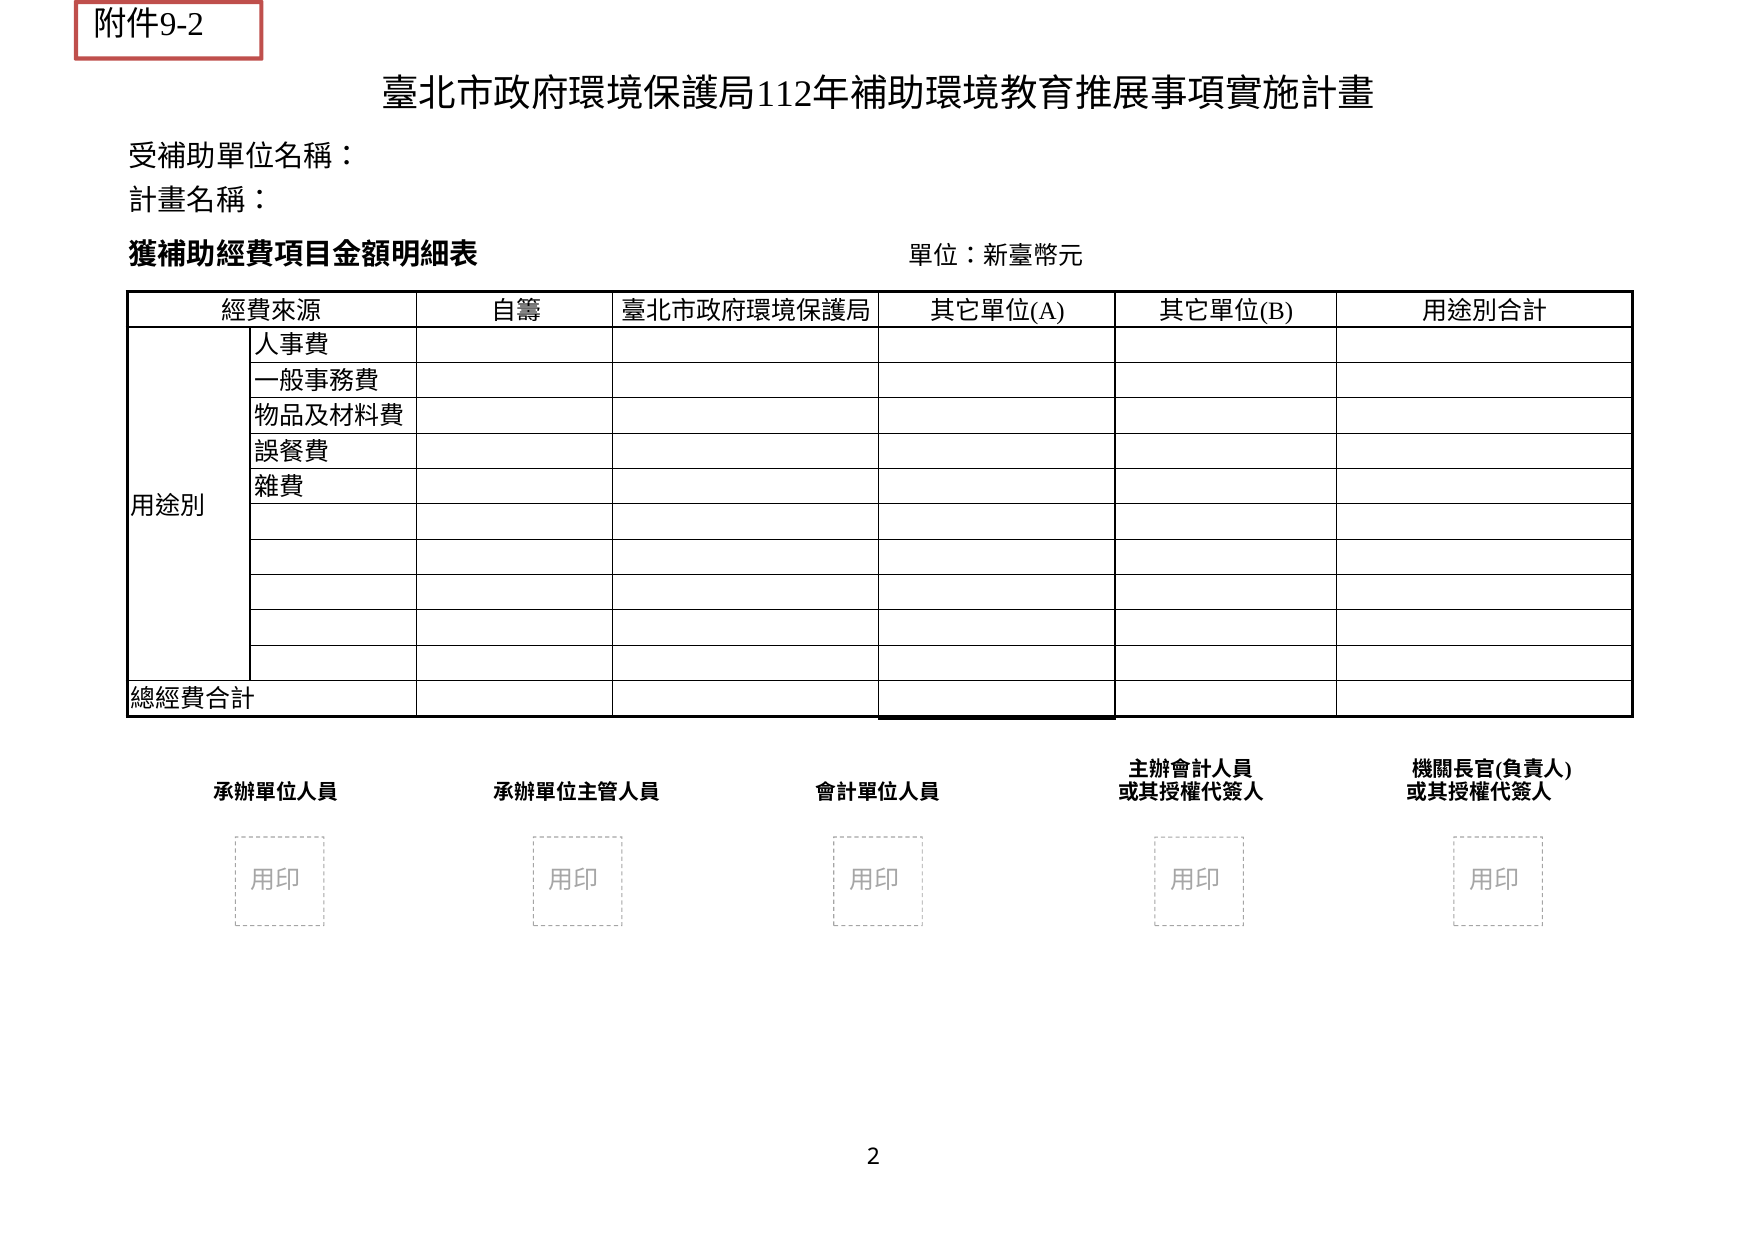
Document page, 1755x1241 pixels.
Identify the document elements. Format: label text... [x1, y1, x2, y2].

table_cell 一般事務費 [251, 363, 416, 397]
table_cell [251, 646, 416, 680]
table_cell [1116, 398, 1336, 432]
table_cell [613, 610, 878, 645]
table_cell [1337, 363, 1631, 397]
table_cell [613, 575, 878, 609]
table_cell [879, 363, 1114, 397]
table_cell [417, 363, 612, 397]
table_cell [1337, 504, 1631, 539]
table_cell [613, 504, 878, 539]
table_cell [879, 469, 1114, 503]
table_cell [417, 398, 612, 432]
table_cell [1337, 646, 1631, 680]
table_cell [417, 610, 612, 645]
table_cell [1337, 540, 1631, 574]
table_cell 物品及材料費 [251, 398, 416, 432]
table_cell [613, 328, 878, 362]
table_cell [1116, 575, 1336, 609]
table_cell [879, 540, 1114, 574]
table_cell [251, 504, 416, 539]
text 獲補助經費項目金額明細表 單位：新臺幣元 [128, 233, 1644, 273]
table_cell [1116, 610, 1336, 645]
table_cell [879, 434, 1114, 468]
table_cell [417, 328, 612, 362]
table_cell 雜費 [251, 469, 416, 503]
table_header 經費來源 [129, 293, 416, 326]
table_cell 誤餐費 [251, 434, 416, 468]
table_cell [1337, 469, 1631, 503]
table_cell [1116, 469, 1336, 503]
table_cell [1337, 610, 1631, 645]
table_cell [417, 646, 612, 680]
table_cell [1116, 328, 1336, 362]
table_cell [417, 681, 612, 715]
table_header 其它單位(A) [879, 293, 1114, 326]
table_cell [251, 575, 416, 609]
table_cell [1116, 434, 1336, 468]
table_cell [1337, 328, 1631, 362]
subtitle 臺北市政府環境保護局112年補助環境教育推展事項實施計畫 [379, 66, 1377, 117]
table_cell [879, 504, 1114, 539]
table_cell [879, 681, 1114, 715]
table_cell [1116, 504, 1336, 539]
table_header 其它單位(B) [1116, 293, 1336, 326]
table_cell [1337, 434, 1631, 468]
text 機關長官(負責人) 或其授權代簽人 [1407, 757, 1572, 806]
table_cell [613, 681, 878, 715]
table_cell [613, 469, 878, 503]
table_cell [879, 575, 1114, 609]
table_cell [417, 575, 612, 609]
table_cell [613, 398, 878, 432]
text 主辦會計人員或其授權代簽人 [1118, 757, 1264, 806]
table_cell [417, 504, 612, 539]
table_cell [613, 363, 878, 397]
text 受補助單位名稱： 計畫名稱： [128, 135, 362, 219]
text 承辦單位人員 承辦單位主管人員 會計單位人員 [213, 777, 945, 806]
table_cell [1116, 646, 1336, 680]
table_cell [1337, 681, 1631, 715]
table_cell [1116, 681, 1336, 715]
table_cell [879, 646, 1114, 680]
table_cell [879, 610, 1114, 645]
table_cell [1337, 575, 1631, 609]
table_cell [417, 434, 612, 468]
table_cell [879, 398, 1114, 432]
table_cell [417, 469, 612, 503]
table_cell [613, 540, 878, 574]
table_header 臺北市政府環境保護局 [613, 293, 878, 326]
table_cell [251, 540, 416, 574]
table_cell [1116, 540, 1336, 574]
table_cell 總經費合計 [129, 681, 416, 715]
table_cell [417, 540, 612, 574]
table_cell [613, 434, 878, 468]
table_cell [613, 646, 878, 680]
table_cell [1116, 363, 1336, 397]
table_cell [879, 328, 1114, 362]
table_cell 人事費 [251, 328, 416, 362]
table_cell 用途別 [129, 328, 249, 680]
table_header 自籌 [417, 293, 612, 326]
table_cell [251, 610, 416, 645]
table_cell [1337, 398, 1631, 432]
table_header 用途別合計 [1337, 293, 1631, 326]
